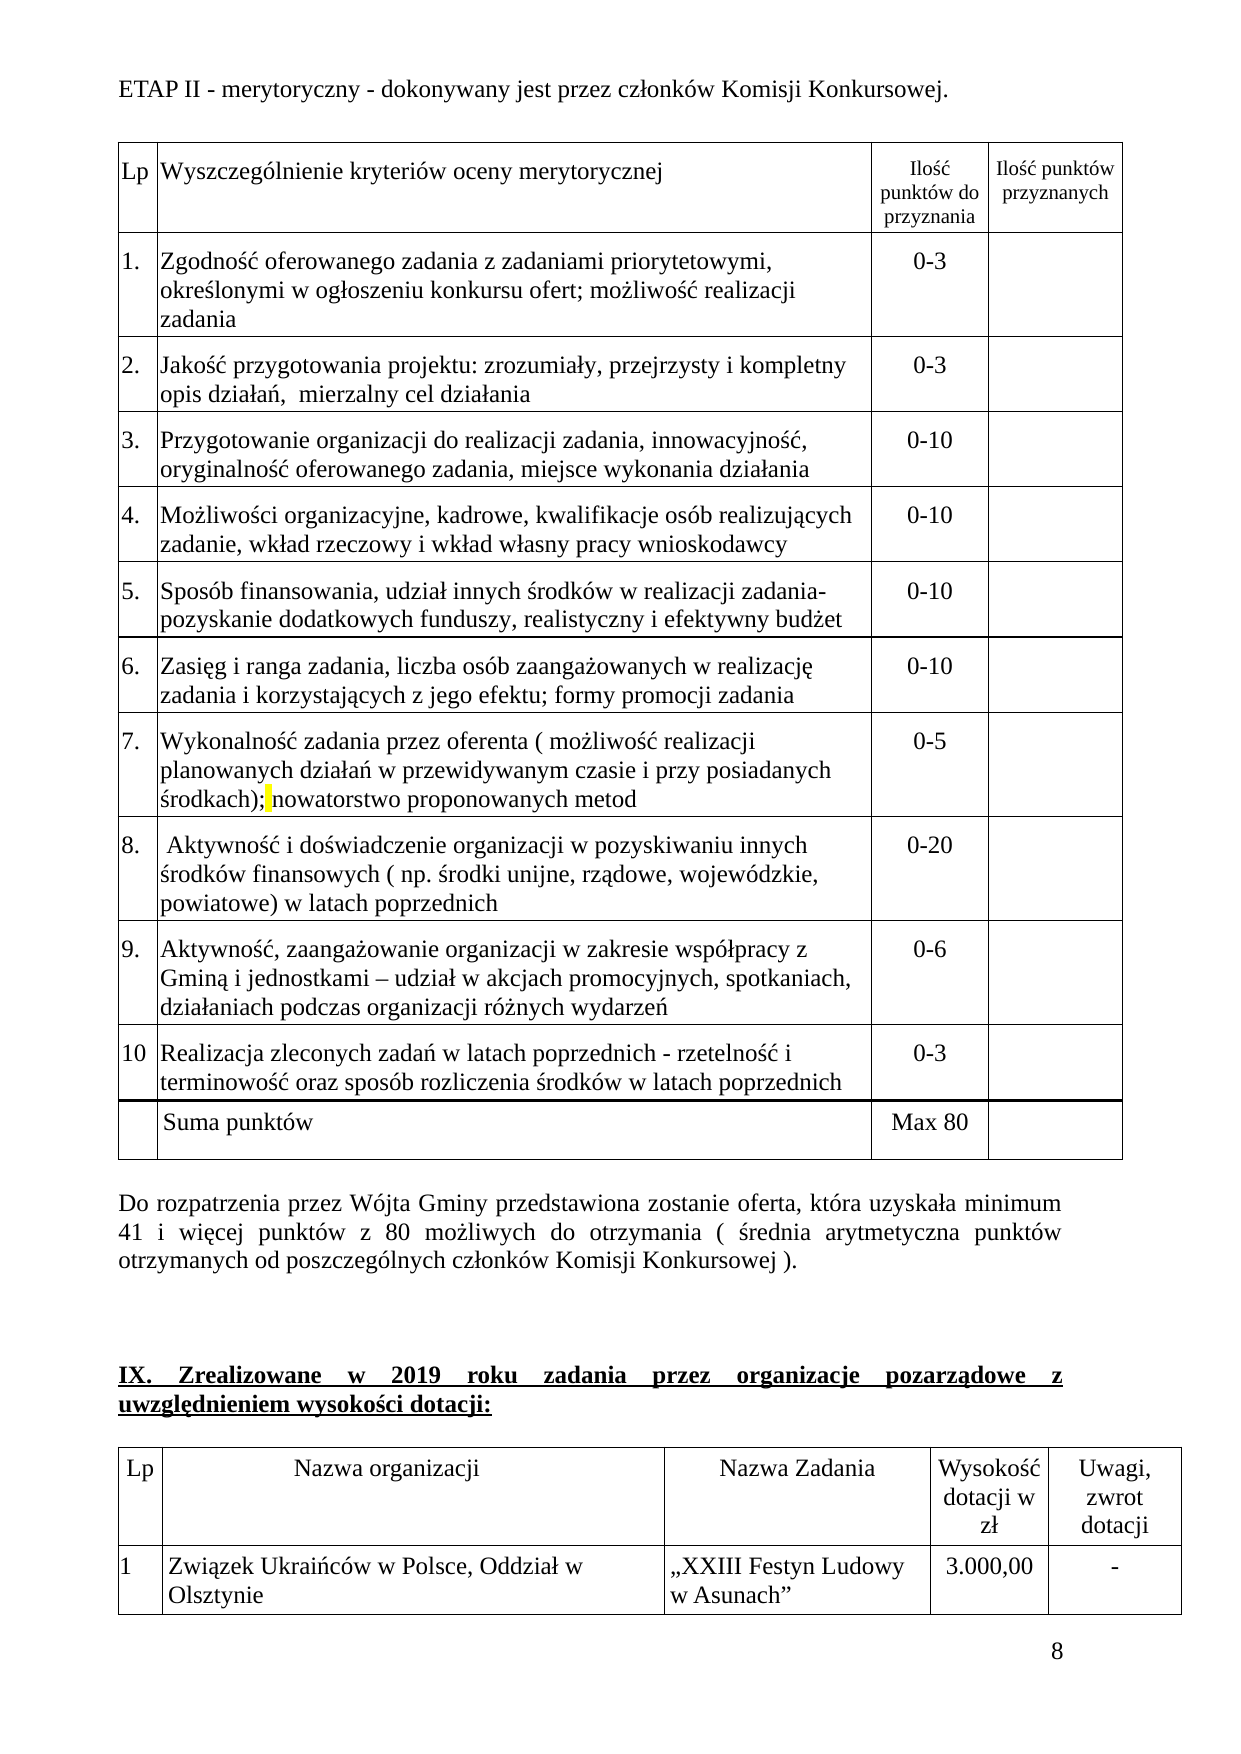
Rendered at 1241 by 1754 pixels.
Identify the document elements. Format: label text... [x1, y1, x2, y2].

table_cell [989, 233, 1122, 336]
table_cell Zgodność oferowanego zadania z zadaniami priorytetowymi, określonymi w ogłoszeniu konkursu ofert; możliwość realizacji zadania [158, 233, 871, 336]
table_cell 1. [119, 233, 157, 336]
table_cell [989, 817, 1122, 919]
table_cell 0-10 [872, 412, 988, 486]
table_cell [989, 921, 1122, 1023]
table_cell 9. [119, 921, 157, 1023]
text Do rozpatrzenia przez Wójta Gminy przedstawiona zostanie oferta, która uzyskała minimum 41 i więcej punktów z 80 możliwych do otrzymania ( średnia arytmetyczna punktów otrzymanych od poszczególnych członków Komisji Konkursowej ). [118, 1188, 1063, 1274]
table_cell 0-20 [872, 817, 988, 919]
table_cell 10 [119, 1025, 157, 1099]
table_cell [989, 638, 1122, 712]
table_cell 2. [119, 337, 157, 411]
table_cell 1 [119, 1546, 162, 1614]
table_cell 0-10 [872, 638, 988, 712]
table_cell 3.000,00 [931, 1546, 1048, 1614]
table_header Wysokość dotacji w zł [931, 1448, 1048, 1545]
text uwzględnieniem wysokości dotacji: [118, 1387, 1063, 1418]
table_cell 0-3 [872, 337, 988, 411]
table_cell 7. [119, 713, 157, 816]
table_cell Jakość przygotowania projektu: zrozumiały, przejrzysty i kompletny opis działań, mierzalny cel działania [158, 337, 871, 411]
table_header Lp [119, 1448, 162, 1545]
text IX. Zrealizowane w 2019 roku zadania przez organizacje pozarządowe z [118, 1360, 1063, 1385]
table_cell 6. [119, 638, 157, 712]
table_cell - [1049, 1546, 1181, 1614]
table_cell 4. [119, 487, 157, 561]
table_cell 3. [119, 412, 157, 486]
table_cell [989, 713, 1122, 816]
table_cell Zasięg i ranga zadania, liczba osób zaangażowanych w realizację zadania i korzystających z jego efektu; formy promocji zadania [158, 638, 871, 712]
table_cell 0-3 [872, 1025, 988, 1099]
table_cell Związek Ukraińców w Polsce, Oddział w Olsztynie [163, 1546, 664, 1614]
table_cell 0-3 [872, 233, 988, 336]
table_header Ilość punktów przyznanych [989, 143, 1122, 232]
table_cell [119, 1102, 157, 1159]
table_cell Realizacja zleconych zadań w latach poprzednich - rzetelność i terminowość oraz sposób rozliczenia środków w latach poprzednich [158, 1025, 871, 1099]
table_header Wyszczególnienie kryteriów oceny merytorycznej [158, 143, 871, 232]
table_header Lp [119, 143, 157, 232]
table_header Nazwa Zadania [665, 1448, 930, 1545]
table_cell 0-6 [872, 921, 988, 1023]
table_cell Aktywność i doświadczenie organizacji w pozyskiwaniu innych środków finansowych ( np. środki unijne, rządowe, wojewódzkie, powiatowe) w latach poprzednich [158, 817, 871, 919]
table_cell Aktywność, zaangażowanie organizacji w zakresie współpracy z Gminą i jednostkami – udział w akcjach promocyjnych, spotkaniach, działaniach podczas organizacji różnych wydarzeń [158, 921, 871, 1023]
table_cell [989, 1025, 1122, 1099]
table_cell 0-10 [872, 487, 988, 561]
table_cell Suma punktów [158, 1102, 871, 1159]
table_cell 8. [119, 817, 157, 919]
table_cell Możliwości organizacyjne, kadrowe, kwalifikacje osób realizujących zadanie, wkład rzeczowy i wkład własny pracy wnioskodawcy [158, 487, 871, 561]
table_cell 5. [119, 562, 157, 636]
table_cell „XXIII Festyn Ludowy w Asunach” [665, 1546, 930, 1614]
table_cell Max 80 [872, 1102, 988, 1159]
table_cell [989, 1102, 1122, 1159]
table_cell Sposób finansowania, udział innych środków w realizacji zadania- pozyskanie dodatkowych funduszy, realistyczny i efektywny budżet [158, 562, 871, 636]
table_cell [989, 562, 1122, 636]
table_cell 0-10 [872, 562, 988, 636]
table_header Nazwa organizacji [163, 1448, 664, 1545]
text ETAP II - merytoryczny - dokonywany jest przez członków Komisji Konkursowej. [118, 74, 1063, 102]
table_cell [989, 337, 1122, 411]
table_cell Wykonalność zadania przez oferenta ( możliwość realizacji planowanych działań w przewidywanym czasie i przy posiadanych środkach); nowatorstwo proponowanych metod [158, 713, 871, 816]
table_cell 0-5 [872, 713, 988, 816]
table_cell [989, 412, 1122, 486]
table_cell Przygotowanie organizacji do realizacji zadania, innowacyjność, oryginalność oferowanego zadania, miejsce wykonania działania [158, 412, 871, 486]
table_header Ilość punktów do przyznania [872, 143, 988, 232]
table_header Uwagi, zwrot dotacji [1049, 1448, 1181, 1545]
table_cell [989, 487, 1122, 561]
